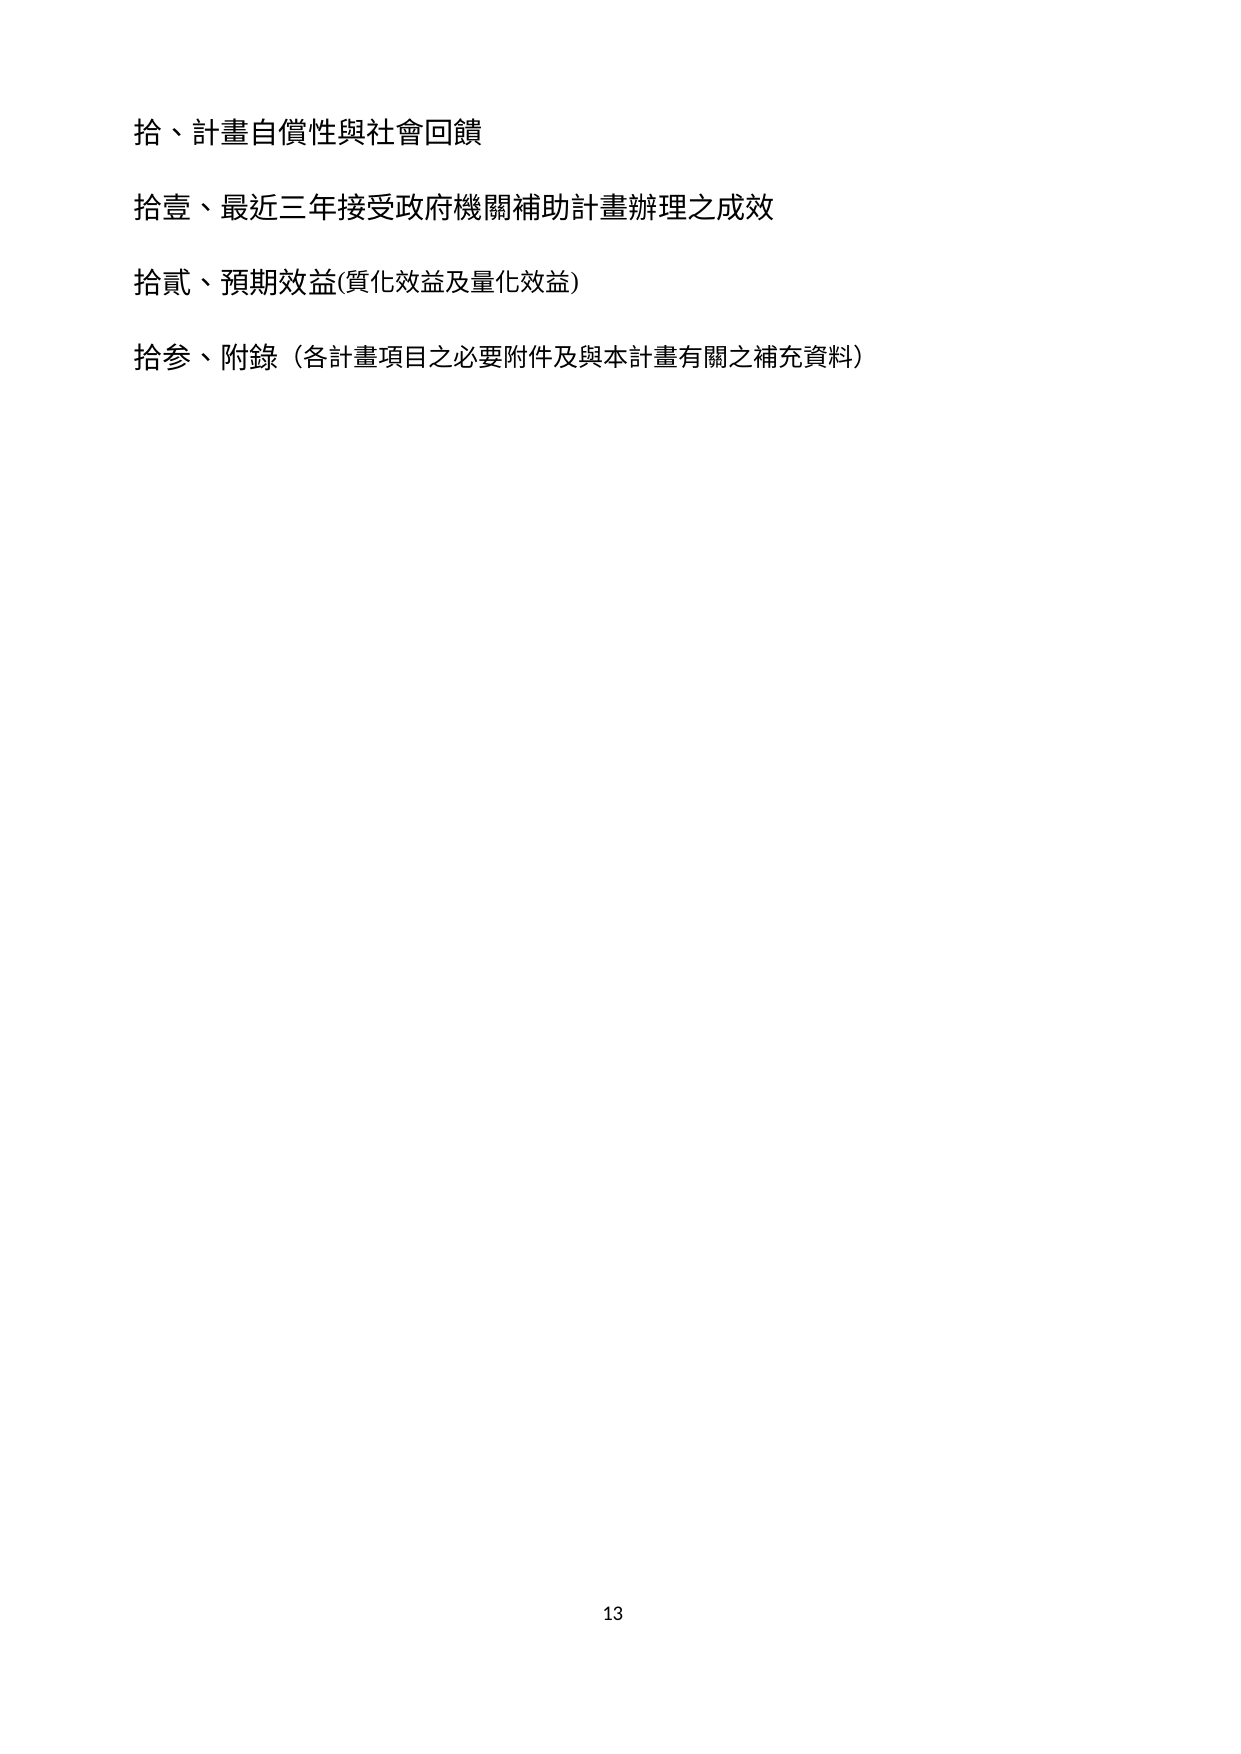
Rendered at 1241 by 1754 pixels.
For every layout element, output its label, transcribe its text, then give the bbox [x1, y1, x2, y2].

text 拾壹、最近三年接受政府機關補助計畫辦理之成效 [133, 162, 1092, 237]
text 拾参、附錄（各計畫項目之必要附件及與本計畫有關之補充資料） [133, 312, 1092, 387]
text 拾、計畫自償性與社會回饋 [133, 87, 1092, 162]
text 拾貳、預期效益(質化效益及量化效益) [133, 237, 1092, 312]
